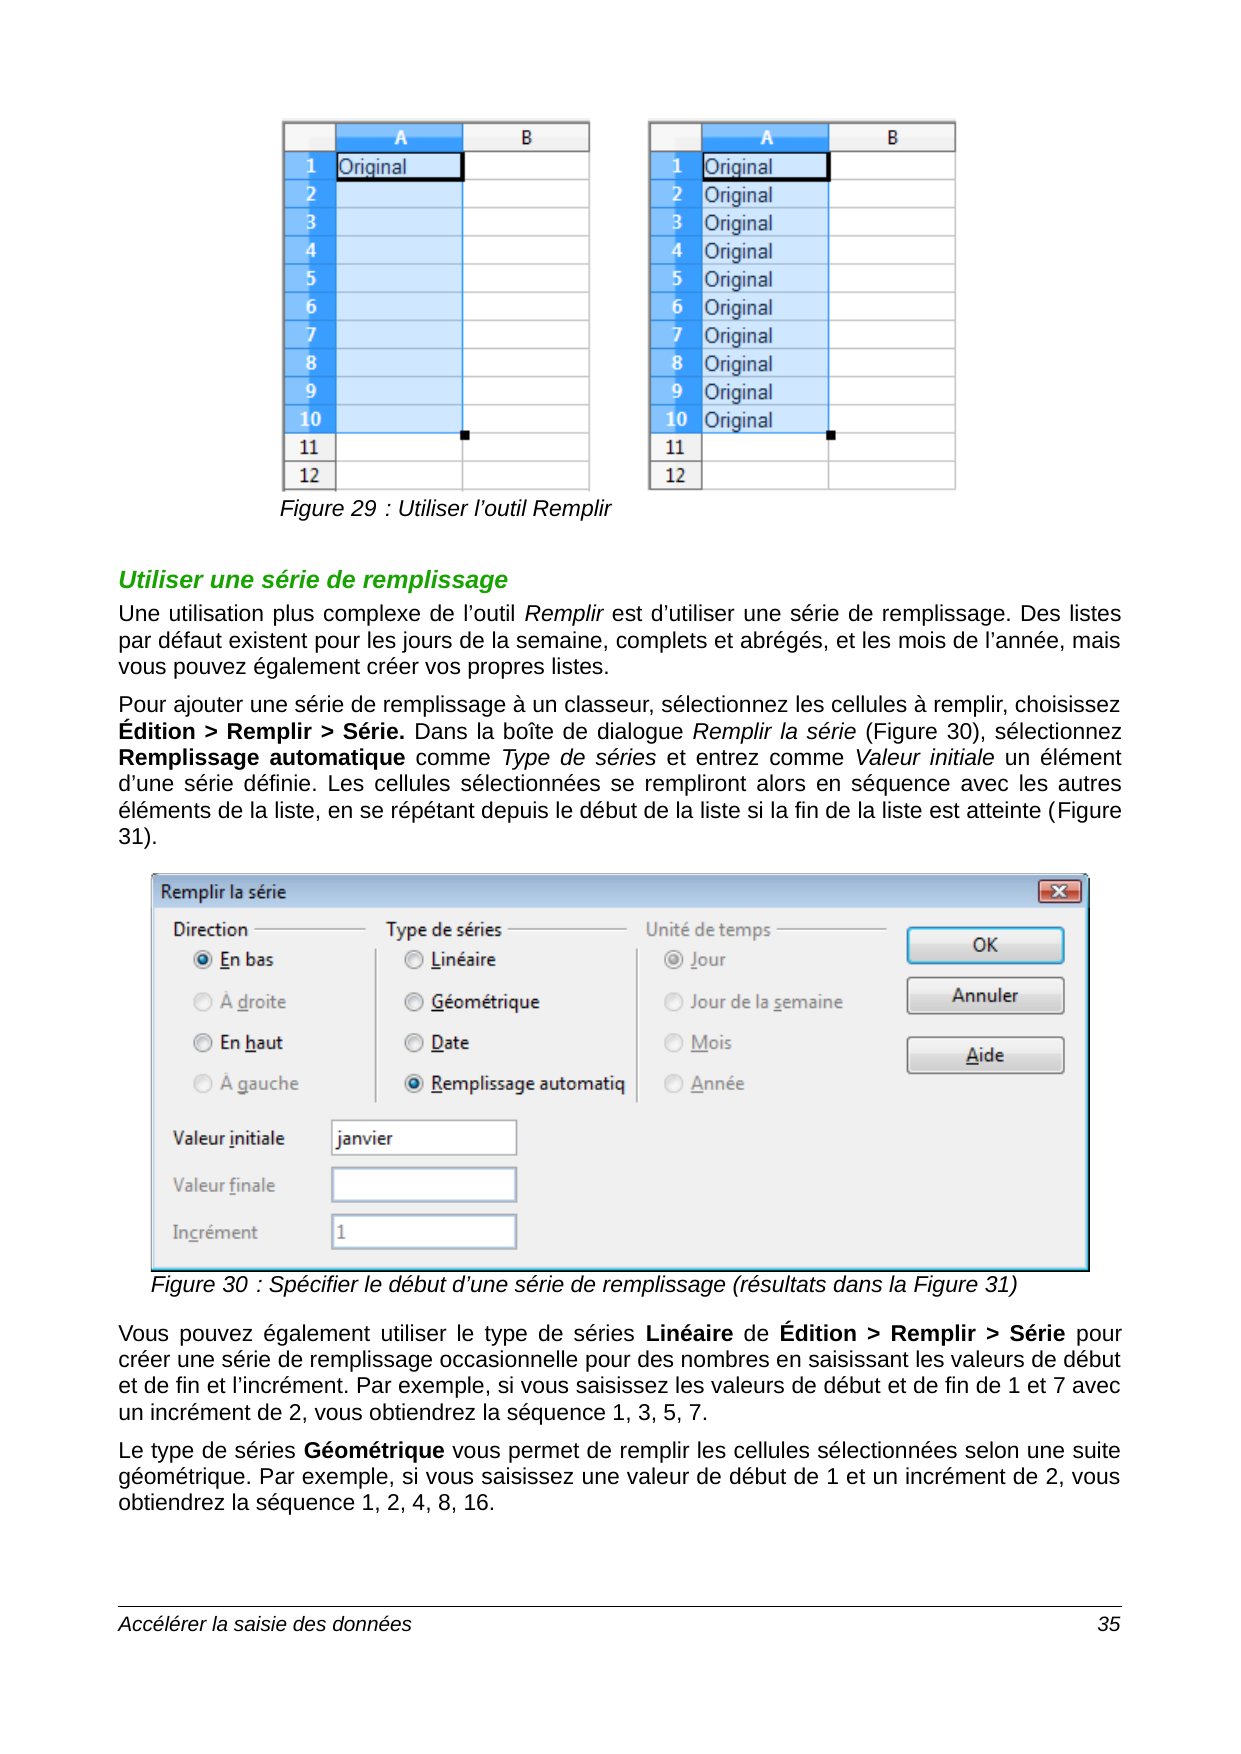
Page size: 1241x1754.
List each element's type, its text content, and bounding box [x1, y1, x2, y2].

picture [279, 118, 961, 495]
text Vous pouvez également utiliser le type de séries Linéaire de Édition > Remplir > Série pour créer une série de remplissage occasionnelle pour des nombres en saisissant les valeurs de début et de fin et l’incrément. Par exemple, si vous saisissez les valeurs de début et de fin de 1 et 7 avec un incrément de 2, vous obtiendrez la séquence 1, 3, 5, 7. [118, 1319, 1122, 1425]
text Pour ajouter une série de remplissage à un classeur, sélectionnez les cellules à remplir, choisissez Édition > Remplir > Série. Dans la boîte de dialogue Remplir la série (Figure 30), sélectionnez Remplissage automatique comme Type de séries et entrez comme Valeur initiale un élément d’une série définie. Les cellules sélectionnées se rempliront alors en séquence avec les autres éléments de la liste, en se répétant depuis le début de la liste si la fin de la liste est atteinte (Figure 31). [118, 691, 1122, 849]
subtitle Utiliser une série de remplissage [118, 565, 1122, 594]
picture [150, 873, 1090, 1272]
text Figure 29 : Utiliser l’outil Remplir [279, 495, 961, 521]
text Le type de séries Géométrique vous permet de remplir les cellules sélectionnées selon une suite géométrique. Par exemple, si vous saisissez une valeur de début de 1 et un incrément de 2, vous obtiendrez la séquence 1, 2, 4, 8, 16. [118, 1437, 1122, 1516]
text Une utilisation plus complexe de l’outil Remplir est d’utiliser une série de remplissage. Des listes par défaut existent pour les jours de la semaine, complets et abrégés, et les mois de l’année, mais vous pouvez également créer vos propres listes. [118, 600, 1122, 679]
text Figure 30 : Spécifier le début d’une série de remplissage (résultats dans la Figure 31) [151, 1272, 1090, 1298]
